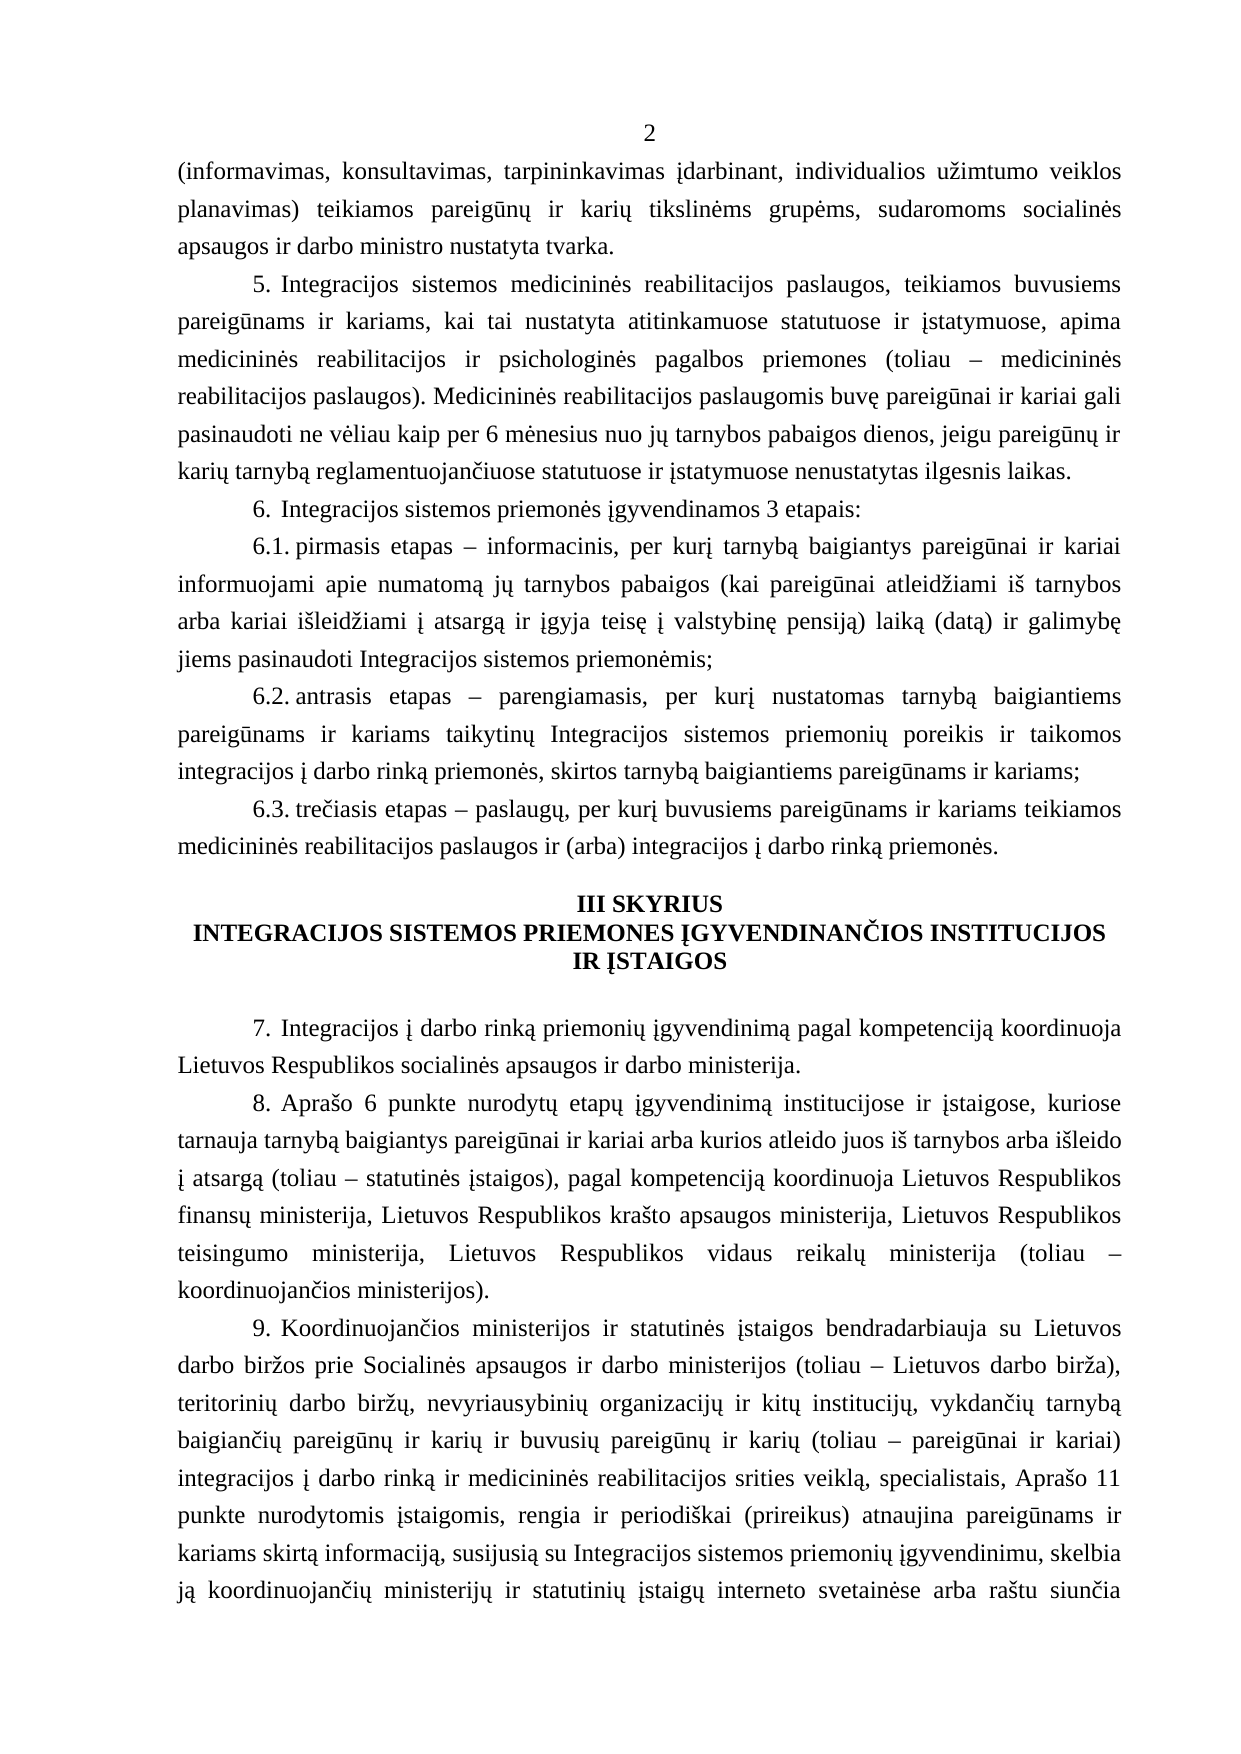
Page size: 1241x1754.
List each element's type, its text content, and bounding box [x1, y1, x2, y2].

text INTEGRACIJOS SISTEMOS PRIEMONES ĮGYVENDINANČIOS INSTITUCIJOS IR ĮSTAIGOS [177, 918, 1122, 975]
text 5. Integracijos sistemos medicininės reabilitacijos paslaugos, teikiamos buvusiems pareigūnams ir kariams, kai tai nustatyta atitinkamuose statutuose ir įstatymuose, apima medicininės reabilitacijos ir psichologinės pagalbos priemones (toliau – medicininės reabilitacijos paslaugos). Medicininės reabilitacijos paslaugomis buvę pareigūnai ir kariai gali pasinaudoti ne vėliau kaip per 6 mėnesius nuo jų tarnybos pabaigos dienos, jeigu pareigūnų ir karių tarnybą reglamentuojančiuose statutuose ir įstatymuose nenustatytas ilgesnis laikas. [177, 260, 1122, 485]
text 7. Integracijos į darbo rinką priemonių įgyvendinimą pagal kompetenciją koordinuoja Lietuvos Respublikos socialinės apsaugos ir darbo ministerija. [177, 1004, 1122, 1079]
text 8. Aprašo 6 punkte nurodytų etapų įgyvendinimą institucijose ir įstaigose, kuriose tarnauja tarnybą baigiantys pareigūnai ir kariai arba kurios atleido juos iš tarnybos arba išleido į atsargą (toliau – statutinės įstaigos), pagal kompetenciją koordinuoja Lietuvos Respublikos finansų ministerija, Lietuvos Respublikos krašto apsaugos ministerija, Lietuvos Respublikos teisingumo ministerija, Lietuvos Respublikos vidaus reikalų ministerija (toliau – koordinuojančios ministerijos). [177, 1079, 1122, 1304]
text 9. Koordinuojančios ministerijos ir statutinės įstaigos bendradarbiauja su Lietuvos darbo biržos prie Socialinės apsaugos ir darbo ministerijos (toliau – Lietuvos darbo birža), teritorinių darbo biržų, nevyriausybinių organizacijų ir kitų institucijų, vykdančių tarnybą baigiančių pareigūnų ir karių ir buvusių pareigūnų ir karių (toliau – pareigūnai ir kariai) integracijos į darbo rinką ir medicininės reabilitacijos srities veiklą, specialistais, Aprašo 11 punkte nurodytomis įstaigomis, rengia ir periodiškai (prireikus) atnaujina pareigūnams ir kariams skirtą informaciją, susijusią su Integracijos sistemos priemonių įgyvendinimu, skelbia ją koordinuojančių ministerijų ir statutinių įstaigų interneto svetainėse arba raštu siunčia [177, 1304, 1122, 1604]
text 6.2. antrasis etapas – parengiamasis, per kurį nustatomas tarnybą baigiantiems pareigūnams ir kariams taikytinų Integracijos sistemos priemonių poreikis ir taikomos integracijos į darbo rinką priemonės, skirtos tarnybą baigiantiems pareigūnams ir kariams; [177, 673, 1122, 785]
text III SKYRIUS [177, 889, 1122, 918]
text (informavimas, konsultavimas, tarpininkavimas įdarbinant, individualios užimtumo veiklos planavimas) teikiamos pareigūnų ir karių tikslinėms grupėms, sudaromoms socialinės apsaugos ir darbo ministro nustatyta tvarka. [177, 148, 1122, 260]
text 6.3. trečiasis etapas – paslaugų, per kurį buvusiems pareigūnams ir kariams teikiamos medicininės reabilitacijos paslaugos ir (arba) integracijos į darbo rinką priemonės. [177, 785, 1122, 860]
text 6.1. pirmasis etapas – informacinis, per kurį tarnybą baigiantys pareigūnai ir kariai informuojami apie numatomą jų tarnybos pabaigos (kai pareigūnai atleidžiami iš tarnybos arba kariai išleidžiami į atsargą ir įgyja teisę į valstybinę pensiją) laiką (datą) ir galimybę jiems pasinaudoti Integracijos sistemos priemonėmis; [177, 523, 1122, 673]
text 6. Integracijos sistemos priemonės įgyvendinamos 3 etapais: [177, 485, 1122, 523]
